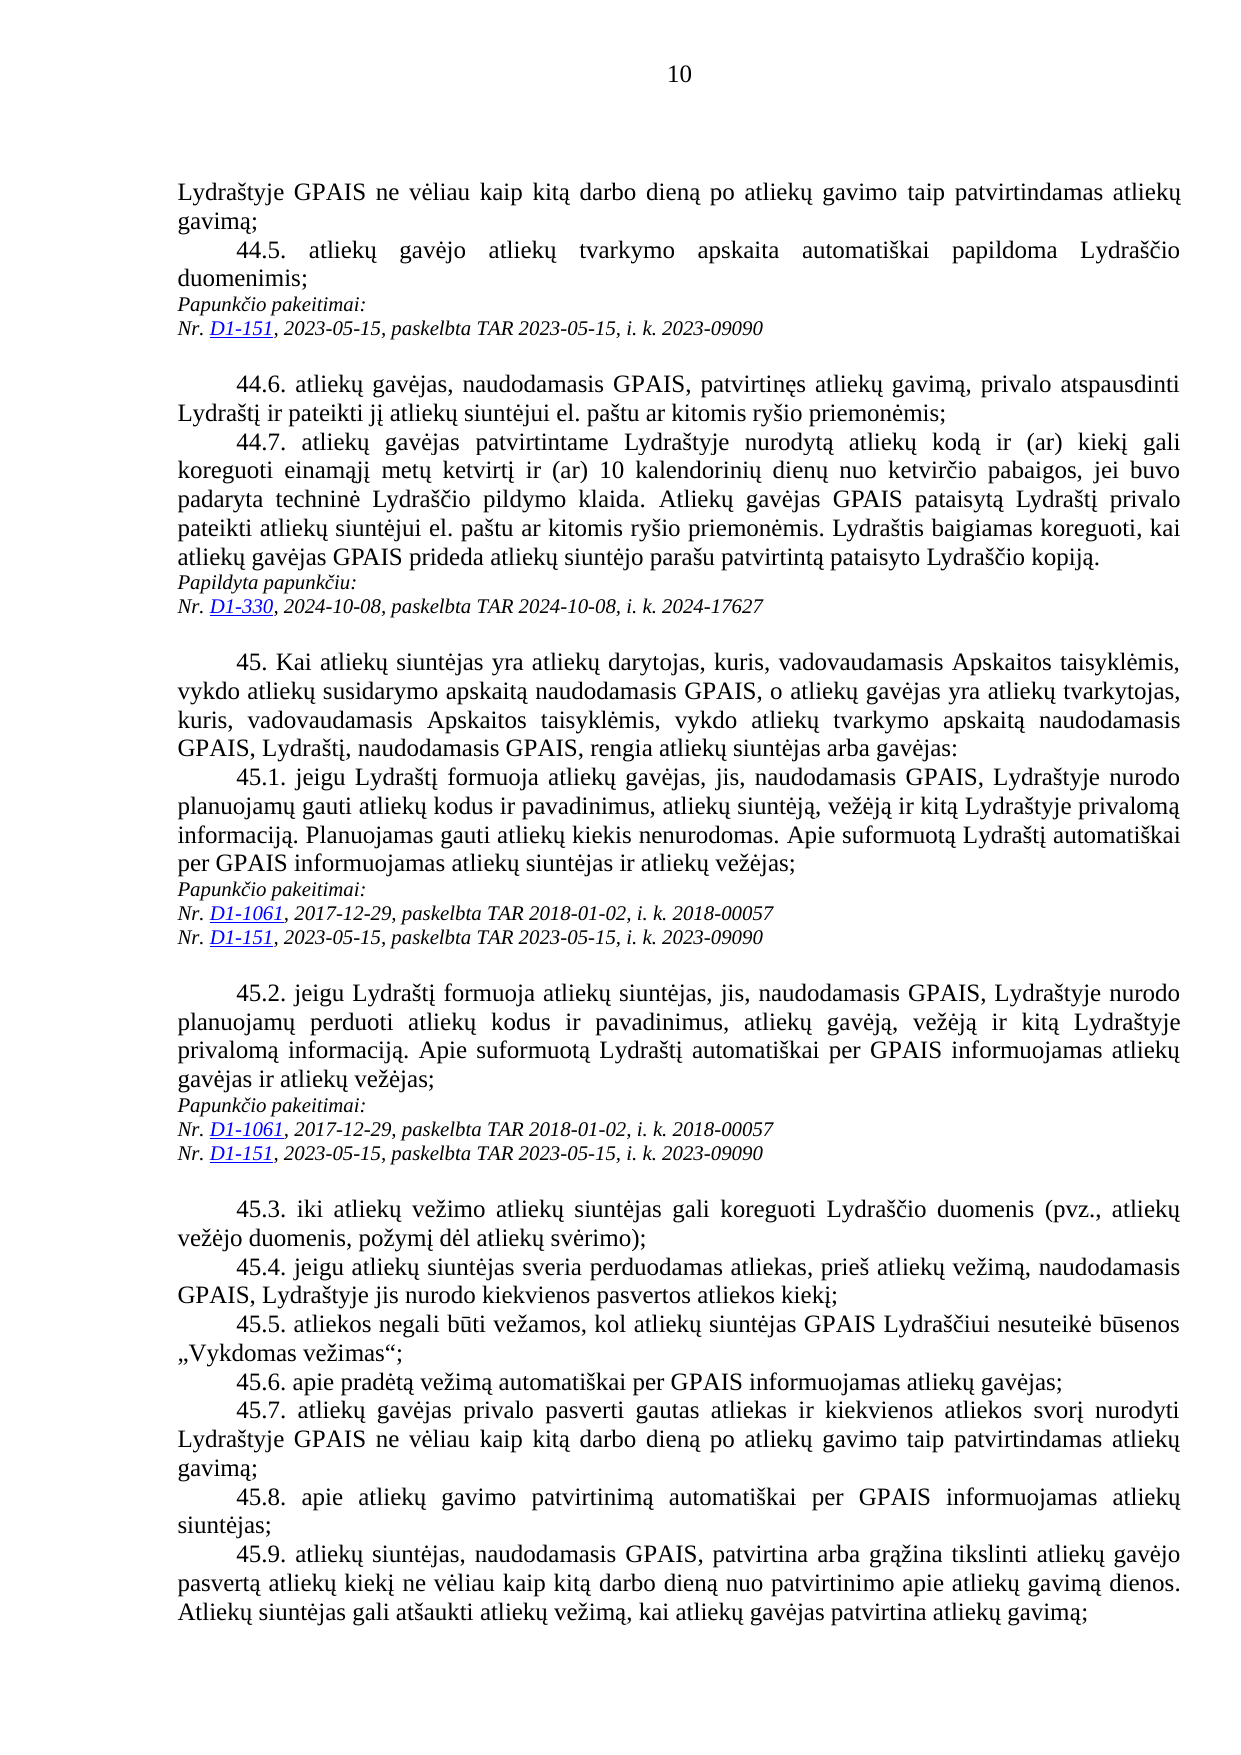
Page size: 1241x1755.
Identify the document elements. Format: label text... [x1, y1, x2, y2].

text Nr. D1-330, 2024-10-08, paskelbta TAR 2024-10-08, i. k. 2024-17627 [177, 594, 1181, 618]
text 45.8. apie atliekų gavimo patvirtinimą automatiškai per GPAIS informuojamas atliekų siuntėjas; [177, 1482, 1181, 1539]
text 44.5. atliekų gavėjo atliekų tvarkymo apskaita automatiškai papildoma Lydraščio duomenimis; [177, 235, 1181, 292]
text Papunkčio pakeitimai: [177, 292, 1181, 316]
text 45.9. atliekų siuntėjas, naudodamasis GPAIS, patvirtina arba grąžina tikslinti atliekų gavėjo pasvertą atliekų kiekį ne vėliau kaip kitą darbo dieną nuo patvirtinimo apie atliekų gavimą dienos. Atliekų siuntėjas gali atšaukti atliekų vežimą, kai atliekų gavėjas patvirtina atliekų gavimą; [177, 1539, 1181, 1625]
text 45.5. atliekos negali būti vežamos, kol atliekų siuntėjas GPAIS Lydraščiui nesuteikė būsenos „Vykdomas vežimas“; [177, 1309, 1181, 1367]
text Nr. D1-1061, 2017-12-29, paskelbta TAR 2018-01-02, i. k. 2018-00057 [177, 901, 1181, 925]
text 44.7. atliekų gavėjas patvirtintame Lydraštyje nurodytą atliekų kodą ir (ar) kiekį gali koreguoti einamąjį metų ketvirtį ir (ar) 10 kalendorinių dienų nuo ketvirčio pabaigos, jei buvo padaryta techninė Lydraščio pildymo klaida. Atliekų gavėjas GPAIS pataisytą Lydraštį privalo pateikti atliekų siuntėjui el. paštu ar kitomis ryšio priemonėmis. Lydraštis baigiamas koreguoti, kai atliekų gavėjas GPAIS prideda atliekų siuntėjo parašu patvirtintą pataisyto Lydraščio kopiją. [177, 427, 1181, 570]
text Nr. D1-151, 2023-05-15, paskelbta TAR 2023-05-15, i. k. 2023-09090 [177, 316, 1181, 340]
text Lydraštyje GPAIS ne vėliau kaip kitą darbo dieną po atliekų gavimo taip patvirtindamas atliekų gavimą; [177, 177, 1181, 235]
text Papunkčio pakeitimai: [177, 1093, 1181, 1117]
text Papildyta papunkčiu: [177, 570, 1181, 594]
text Nr. D1-1061, 2017-12-29, paskelbta TAR 2018-01-02, i. k. 2018-00057 [177, 1117, 1181, 1141]
text 45.2. jeigu Lydraštį formuoja atliekų siuntėjas, jis, naudodamasis GPAIS, Lydraštyje nurodo planuojamų perduoti atliekų kodus ir pavadinimus, atliekų gavėją, vežėją ir kitą Lydraštyje privalomą informaciją. Apie suformuotą Lydraštį automatiškai per GPAIS informuojamas atliekų gavėjas ir atliekų vežėjas; [177, 978, 1181, 1093]
text Nr. D1-151, 2023-05-15, paskelbta TAR 2023-05-15, i. k. 2023-09090 [177, 925, 1181, 949]
text 45.3. iki atliekų vežimo atliekų siuntėjas gali koreguoti Lydraščio duomenis (pvz., atliekų vežėjo duomenis, požymį dėl atliekų svėrimo); [177, 1194, 1181, 1252]
text Papunkčio pakeitimai: [177, 877, 1181, 901]
text 45.7. atliekų gavėjas privalo pasverti gautas atliekas ir kiekvienos atliekos svorį nurodyti Lydraštyje GPAIS ne vėliau kaip kitą darbo dieną po atliekų gavimo taip patvirtindamas atliekų gavimą; [177, 1395, 1181, 1482]
text 45.1. jeigu Lydraštį formuoja atliekų gavėjas, jis, naudodamasis GPAIS, Lydraštyje nurodo planuojamų gauti atliekų kodus ir pavadinimus, atliekų siuntėją, vežėją ir kitą Lydraštyje privalomą informaciją. Planuojamas gauti atliekų kiekis nenurodomas. Apie suformuotą Lydraštį automatiškai per GPAIS informuojamas atliekų siuntėjas ir atliekų vežėjas; [177, 762, 1181, 877]
text 45.4. jeigu atliekų siuntėjas sveria perduodamas atliekas, prieš atliekų vežimą, naudodamasis GPAIS, Lydraštyje jis nurodo kiekvienos pasvertos atliekos kiekį; [177, 1252, 1181, 1309]
text Nr. D1-151, 2023-05-15, paskelbta TAR 2023-05-15, i. k. 2023-09090 [177, 1141, 1181, 1165]
text 45.6. apie pradėtą vežimą automatiškai per GPAIS informuojamas atliekų gavėjas; [177, 1367, 1181, 1395]
text 45. Kai atliekų siuntėjas yra atliekų darytojas, kuris, vadovaudamasis Apskaitos taisyklėmis, vykdo atliekų susidarymo apskaitą naudodamasis GPAIS, o atliekų gavėjas yra atliekų tvarkytojas, kuris, vadovaudamasis Apskaitos taisyklėmis, vykdo atliekų tvarkymo apskaitą naudodamasis GPAIS, Lydraštį, naudodamasis GPAIS, rengia atliekų siuntėjas arba gavėjas: [177, 647, 1181, 762]
text 44.6. atliekų gavėjas, naudodamasis GPAIS, patvirtinęs atliekų gavimą, privalo atspausdinti Lydraštį ir pateikti jį atliekų siuntėjui el. paštu ar kitomis ryšio priemonėmis; [177, 369, 1181, 427]
